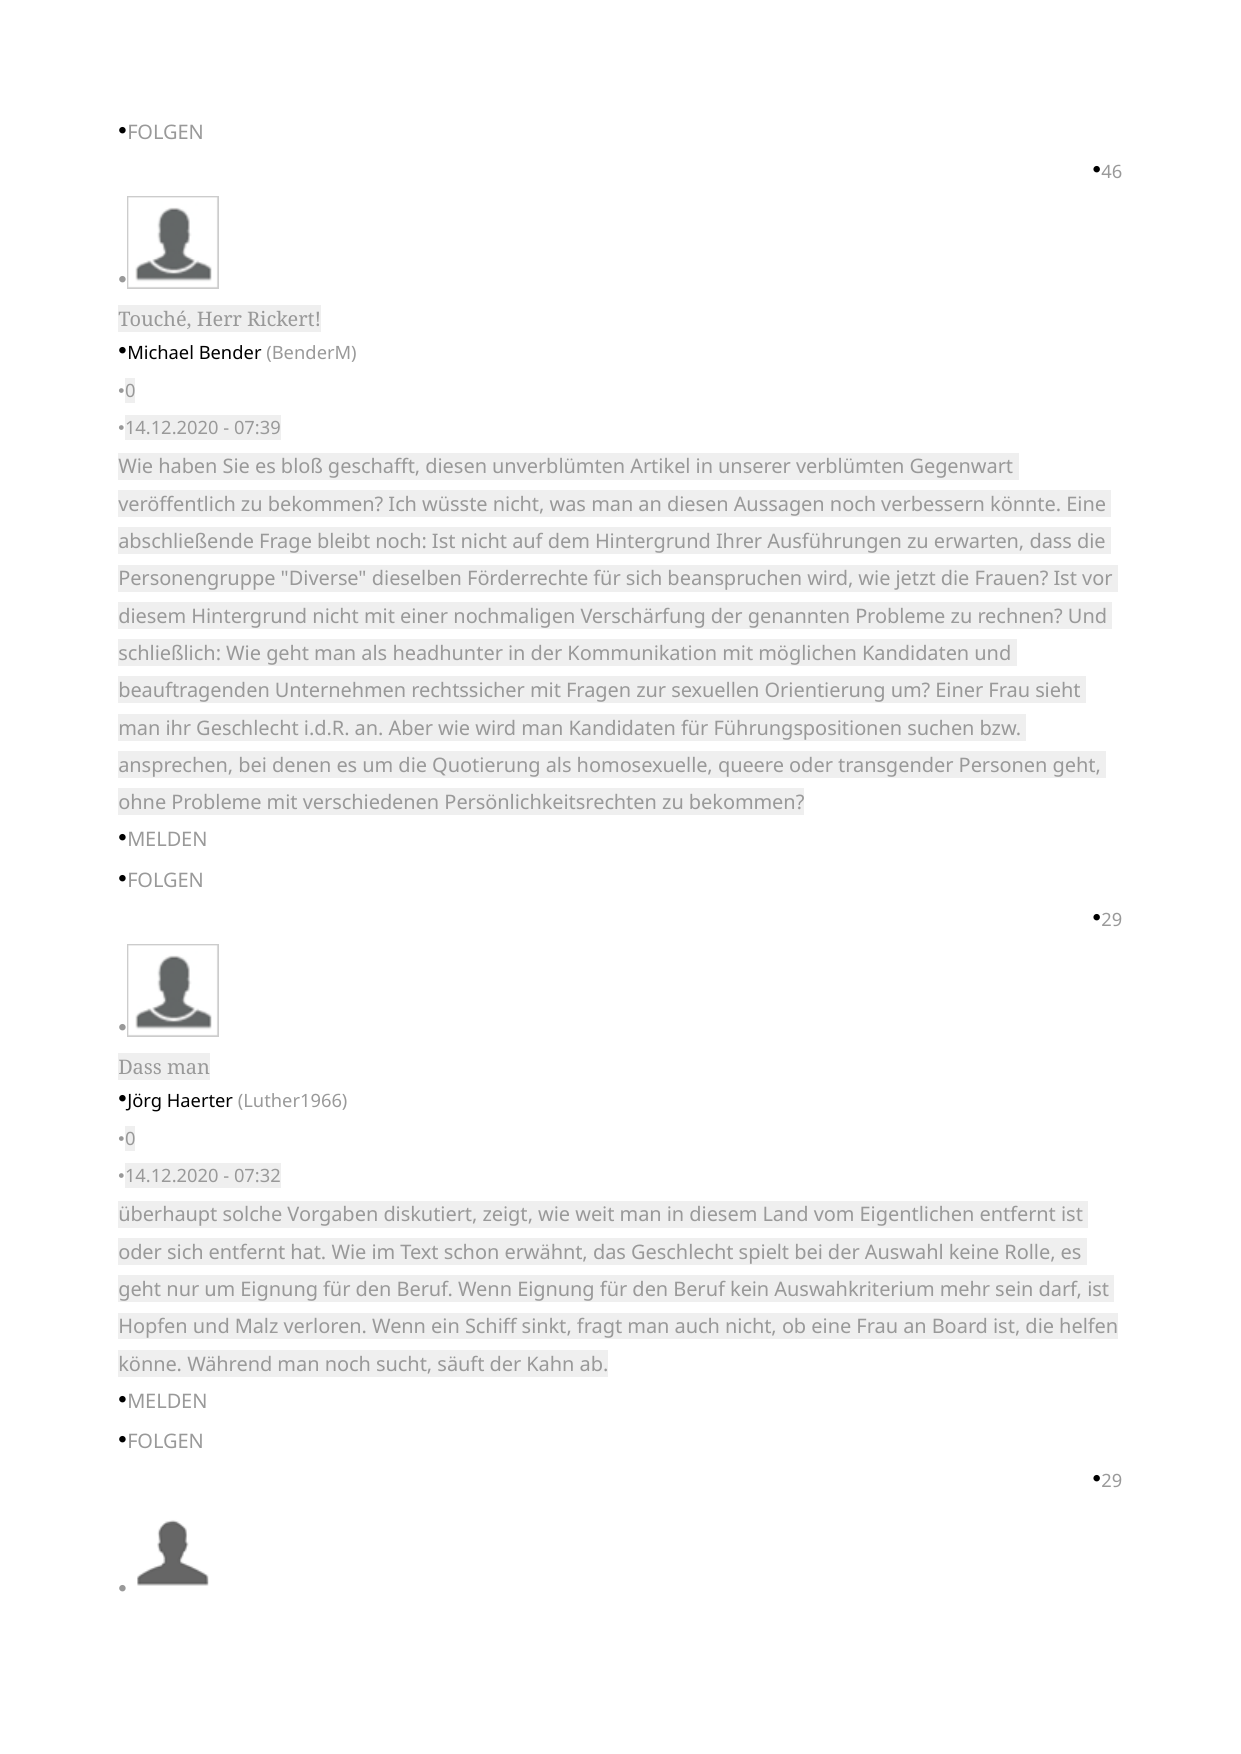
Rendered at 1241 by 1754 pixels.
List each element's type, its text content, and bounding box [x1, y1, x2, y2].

list 46 [118, 159, 1122, 184]
list 14.12.2020 - 07:32 [118, 1163, 1122, 1188]
list überhaupt solche Vorgaben diskutiert, zeigt, wie weit man in diesem Land vom Eigentlichen entfernt ist oder sich entfernt hat. Wie im Text schon erwähnt, das Geschlecht spielt bei der Auswahl keine Rolle, es geht nur um Eignung für den Beruf. Wenn Eignung für den Beruf kein Auswahkriterium mehr sein darf, ist Hopfen und Malz verloren. Wenn ein Schiff sinkt, fragt man auch nicht, ob eine Frau an Board ist, die helfen könne. Während man noch sucht, säuft der Kahn ab. [118, 1201, 1122, 1377]
list Touché, Herr Rickert! [118, 305, 1122, 332]
picture [127, 944, 219, 1037]
list 29 [118, 907, 1122, 932]
list FOLGEN [118, 118, 1122, 145]
list 14.12.2020 - 07:39 [118, 415, 1122, 440]
list 0 [118, 1126, 1122, 1151]
list MELDEN [118, 826, 1122, 853]
list Dass man [118, 1053, 1122, 1080]
list FOLGEN [118, 866, 1122, 893]
list Jörg Haerter (Luther1966) [118, 1088, 1122, 1113]
picture [127, 196, 219, 289]
list 29 [118, 1468, 1122, 1493]
list Wie haben Sie es bloß geschafft, diesen unverblümten Artikel in unserer verblümten Gegenwart veröffentlich zu bekommen? Ich wüsste nicht, was man an diesen Aussagen noch verbessern könnte. Eine abschließende Frage bleibt noch: Ist nicht auf dem Hintergrund Ihrer Ausführungen zu erwarten, dass die Personengruppe "Diverse" dieselben Förderrechte für sich beanspruchen wird, wie jetzt die Frauen? Ist vor diesem Hintergrund nicht mit einer nochmaligen Verschärfung der genannten Probleme zu rechnen? Und schließlich: Wie geht man als headhunter in der Kommunikation mit möglichen Kandidaten und beauftragenden Unternehmen rechtssicher mit Fragen zur sexuellen Orientierung um? Einer Frau sieht man ihr Geschlecht i.d.R. an. Aber wie wird man Kandidaten für Führungspositionen suchen bzw. ansprechen, bei denen es um die Quotierung als homosexuelle, queere oder transgender Personen geht, ohne Probleme mit verschiedenen Persönlichkeitsrechten zu bekommen? [118, 453, 1122, 815]
list 0 [118, 378, 1122, 403]
list Michael Bender (BenderM) [118, 340, 1122, 365]
list MELDEN [118, 1387, 1122, 1414]
picture [127, 1505, 219, 1598]
list FOLGEN [118, 1428, 1122, 1455]
